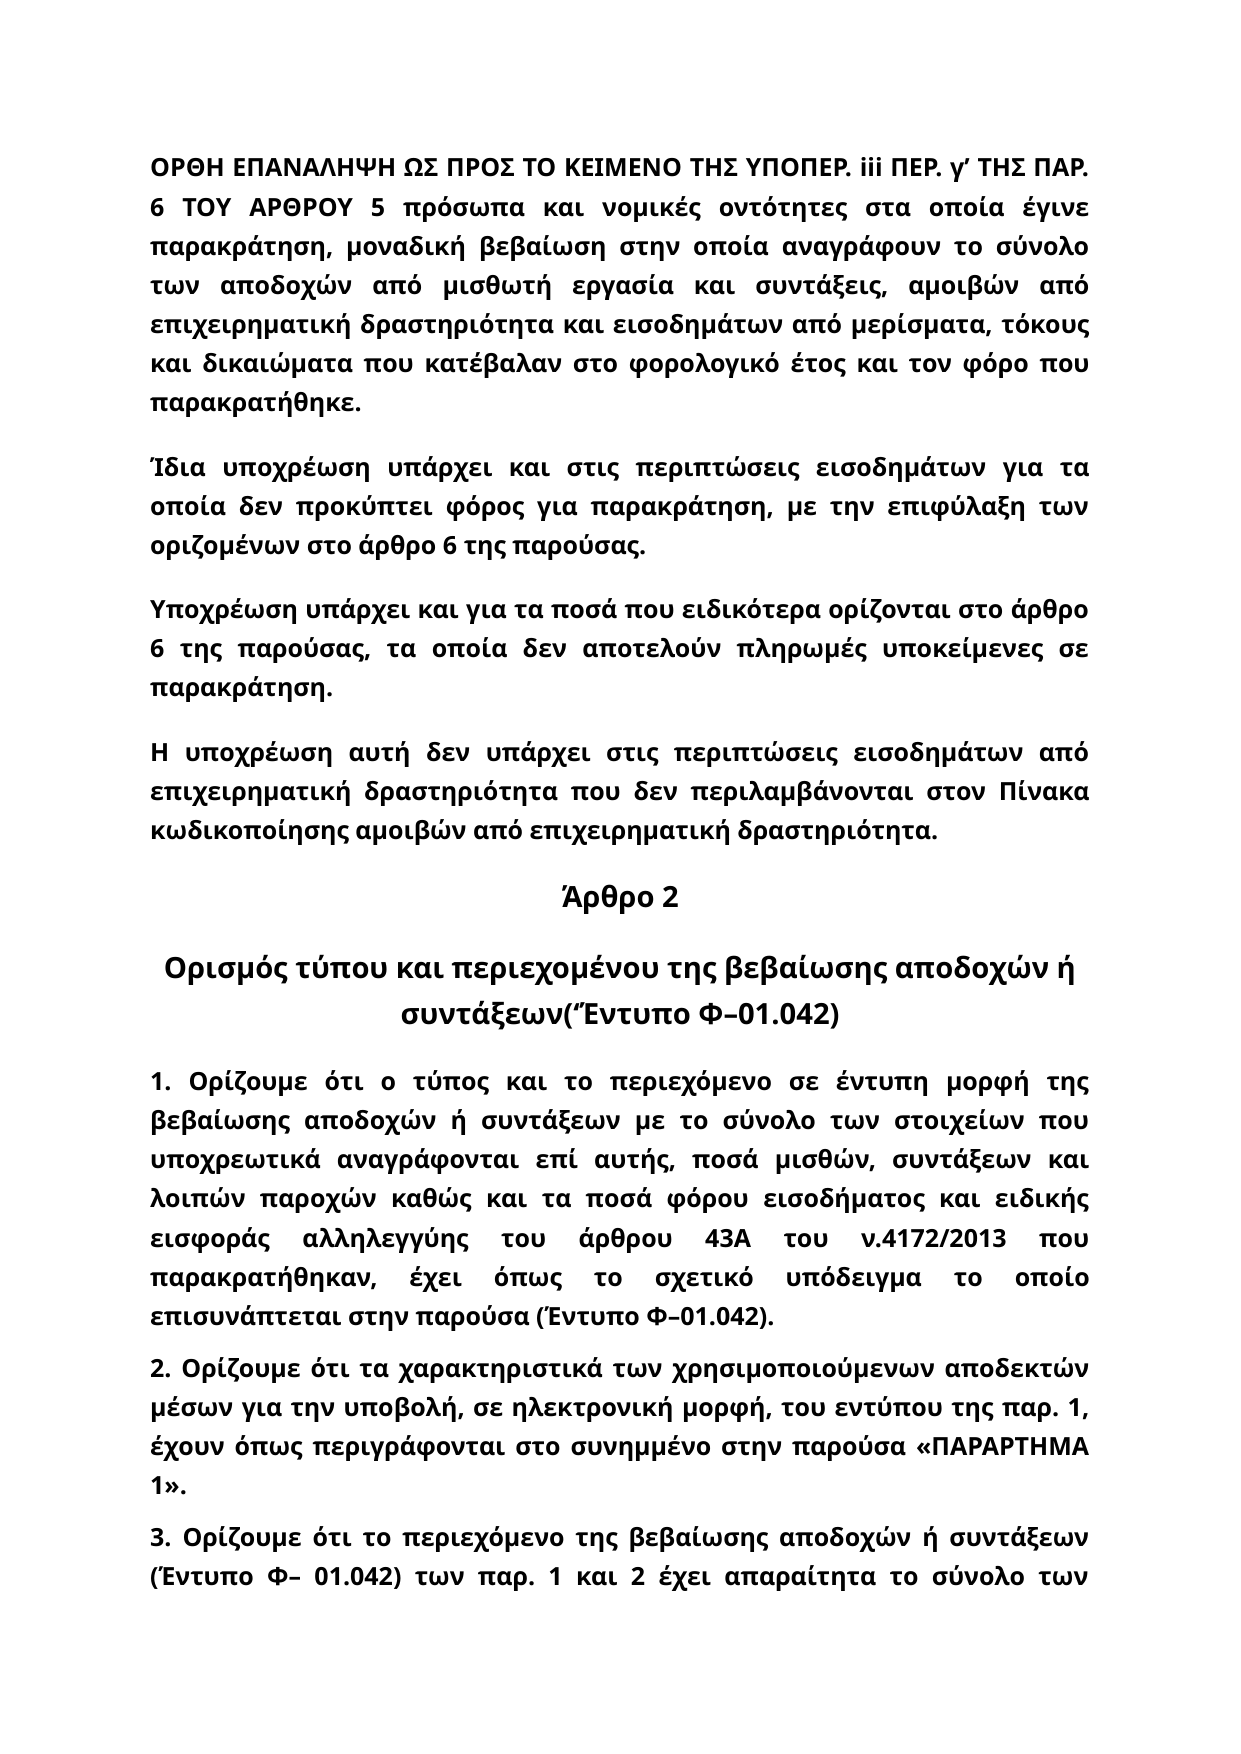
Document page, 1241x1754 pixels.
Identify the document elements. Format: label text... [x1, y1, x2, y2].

text ΟΡΘΗ ΕΠΑΝΑΛΗΨΗ ΩΣ ΠΡΟΣ ΤΟ ΚΕΙΜΕΝΟ ΤΗΣ ΥΠΟΠΕΡ. iii ΠΕΡ. γ’ ΤΗΣ ΠΑΡ. 6 ΤΟΥ ΑΡΘΡΟΥ 5 πρόσωπα και νομικές οντότητες στα οποία έγινε παρακράτηση, μοναδική βεβαίωση στην οποία αναγράφουν το σύνολο των αποδοχών από μισθωτή εργασία και συντάξεις, αμοιβών από επιχειρηματική δραστηριότητα και εισοδημάτων από μερίσματα, τόκους και δικαιώματα που κατέβαλαν στο φορολογικό έτος και τον φόρο που παρακρατήθηκε. [150, 150, 1090, 419]
text Υποχρέωση υπάρχει και για τα ποσά που ειδικότερα ορίζονται στο άρθρο 6 της παρούσας, τα οποία δεν αποτελούν πληρωμές υποκείμενες σε παρακράτηση. [150, 592, 1090, 704]
text 2. Ορίζουμε ότι τα χαρακτηριστικά των χρησιμοποιούμενων αποδεκτών μέσων για την υποβολή, σε ηλεκτρονική μορφή, του εντύπου της παρ. 1, έχουν όπως περιγράφονται στο συνημμένο στην παρούσα «ΠΑΡΑΡΤΗΜΑ 1». [150, 1350, 1090, 1502]
text 1. Ορίζουμε ότι ο τύπος και το περιεχόμενο σε έντυπη μορφή της βεβαίωσης αποδοχών ή συντάξεων με το σύνολο των στοιχείων που υποχρεωτικά αναγράφονται επί αυτής, ποσά μισθών, συντάξεων και λοιπών παροχών καθώς και τα ποσά φόρου εισοδήματος και ειδικής εισφοράς αλληλεγγύης του άρθρου 43Α του ν.4172/2013 που παρακρατήθηκαν, έχει όπως το σχετικό υπόδειγμα το οποίο επισυνάπτεται στην παρούσα (Έντυπο Φ–01.042). [150, 1063, 1090, 1333]
text Ίδια υποχρέωση υπάρχει και στις περιπτώσεις εισοδημάτων για τα οποία δεν προκύπτει φόρος για παρακράτηση, με την επιφύλαξη των οριζομένων στο άρθρο 6 της παρούσας. [150, 449, 1090, 562]
text 3. Ορίζουμε ότι το περιεχόμενο της βεβαίωσης αποδοχών ή συντάξεων (Έντυπο Φ– 01.042) των παρ. 1 και 2 έχει απαραίτητα το σύνολο των [150, 1519, 1090, 1593]
text Η υποχρέωση αυτή δεν υπάρχει στις περιπτώσεις εισοδημάτων από επιχειρηματική δραστηριότητα που δεν περιλαμβάνονται στον Πίνακα κωδικοποίησης αμοιβών από επιχειρηματική δραστηριότητα. [150, 734, 1090, 847]
subtitle Ορισμός τύπου και περιεχομένου της βεβαίωσης αποδοχών ή συντάξεων(‘Έντυπο Φ–01.042) [150, 947, 1090, 1033]
subtitle Άρθρο 2 [150, 877, 1090, 916]
